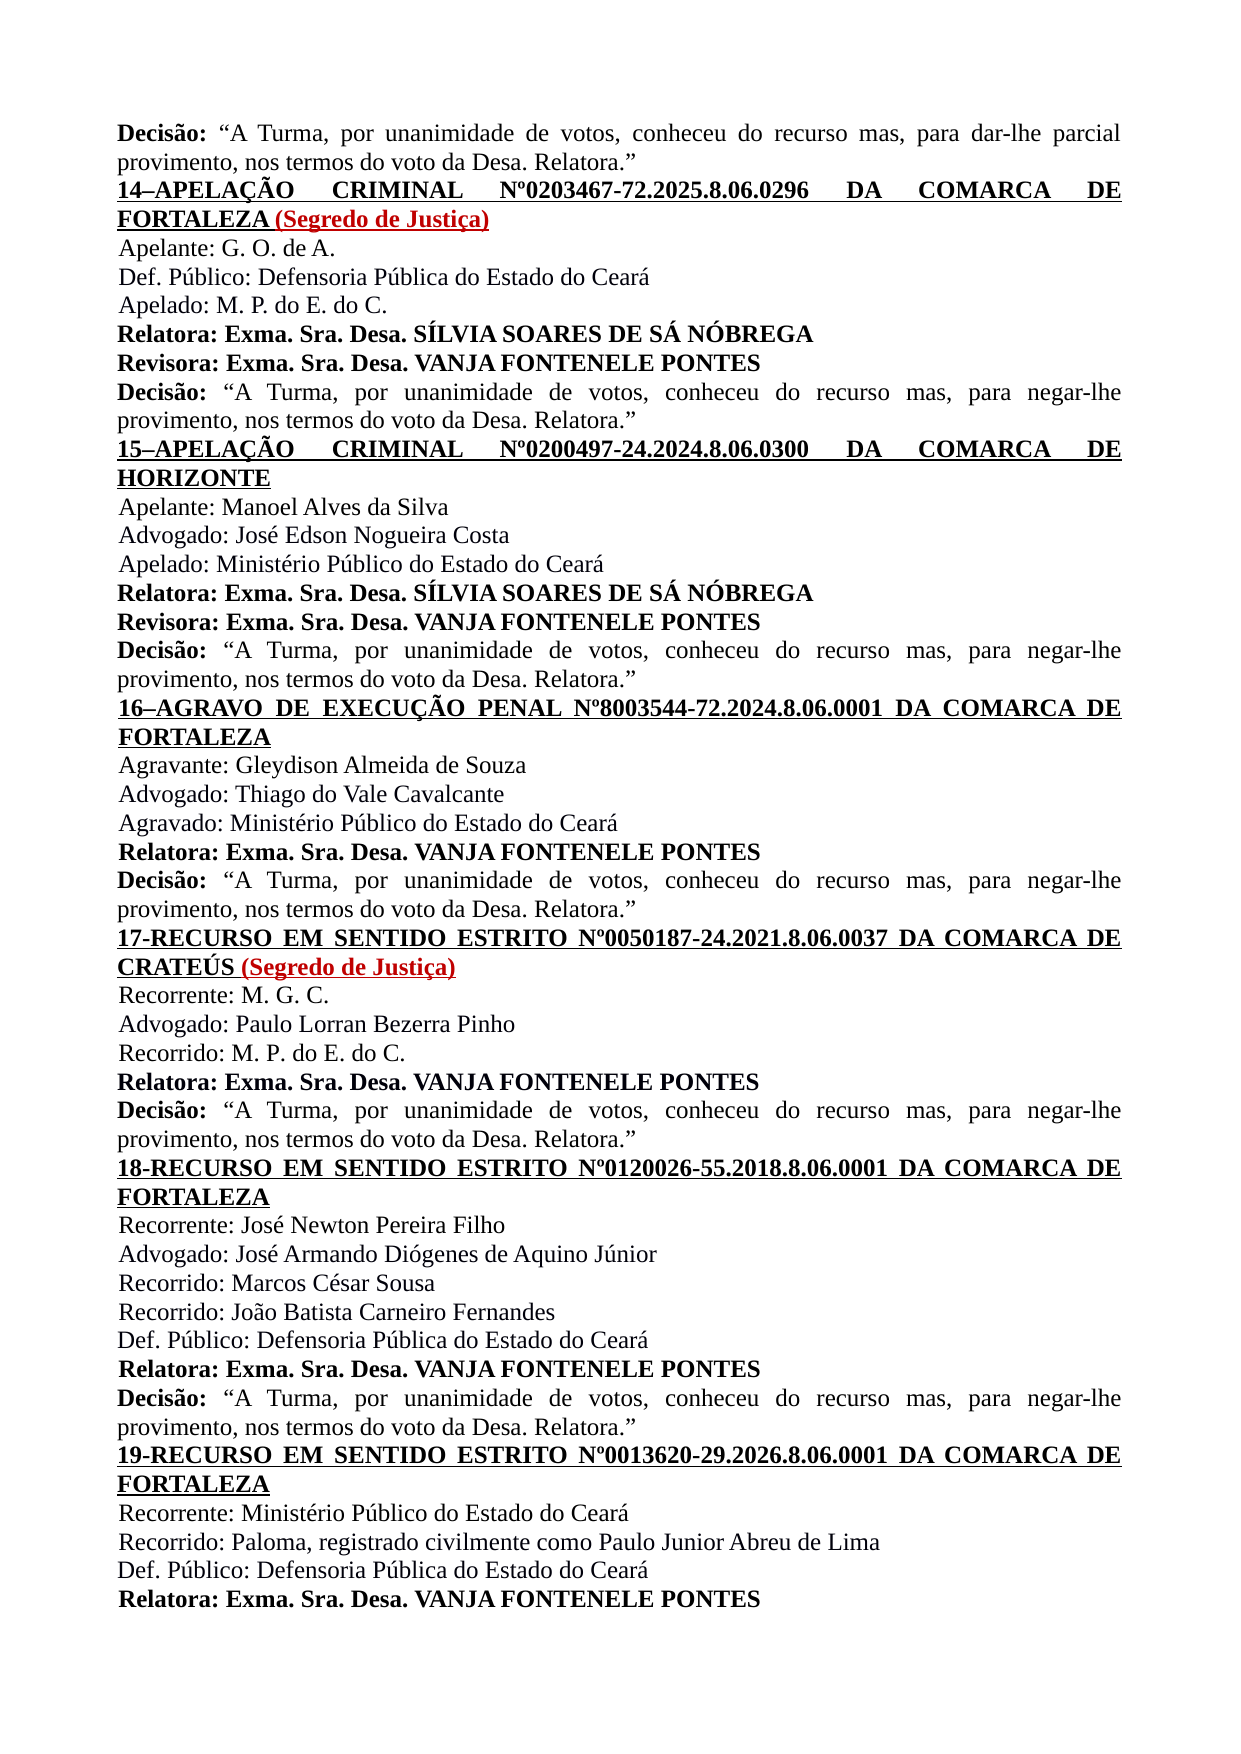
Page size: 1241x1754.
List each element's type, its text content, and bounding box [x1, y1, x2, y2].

text Revisora: Exma. Sra. Desa. VANJA FONTENELE PONTES [117, 607, 1122, 636]
text HORIZONTE [117, 461, 1122, 492]
text Apelado: Ministério Público do Estado do Ceará [118, 549, 1122, 578]
text Advogado: José Armando Diógenes de Aquino Júnior [118, 1239, 1122, 1268]
text CRATEÚS (Segredo de Justiça) [117, 949, 1122, 981]
text 16–AGRAVO DE EXECUÇÃO PENAL Nº8003544-72.2024.8.06.0001 DA COMARCA DE [118, 693, 1122, 718]
text Relatora: Exma. Sra. Desa. VANJA FONTENELE PONTES [117, 1067, 1122, 1096]
text Revisora: Exma. Sra. Desa. VANJA FONTENELE PONTES [117, 348, 1122, 377]
text Decisão: “A Turma, por unanimidade de votos, conheceu do recurso mas, para negar-lhe provimento, nos termos do voto da Desa. Relatora.” [117, 377, 1122, 434]
text FORTALEZA (Segredo de Justiça) [117, 202, 1122, 233]
text Decisão: “A Turma, por unanimidade de votos, conheceu do recurso mas, para negar-lhe provimento, nos termos do voto da Desa. Relatora.” [117, 636, 1122, 693]
text 18-RECURSO EM SENTIDO ESTRITO Nº0120026-55.2018.8.06.0001 DA COMARCA DE [117, 1153, 1122, 1178]
text Decisão: “A Turma, por unanimidade de votos, conheceu do recurso mas, para negar-lhe provimento, nos termos do voto da Desa. Relatora.” [117, 1096, 1122, 1153]
text Relatora: Exma. Sra. Desa. SÍLVIA SOARES DE SÁ NÓBREGA [117, 319, 1122, 348]
text Recorrido: M. P. do E. do C. [118, 1038, 1122, 1067]
text Recorrido: João Batista Carneiro Fernandes [118, 1297, 1122, 1326]
text FORTALEZA [118, 719, 1122, 751]
text Apelante: G. O. de A. [118, 233, 1122, 262]
text Advogado: Thiago do Vale Cavalcante [118, 779, 1122, 808]
text Recorrente: M. G. C. [118, 981, 1122, 1009]
text 15–APELAÇÃO CRIMINAL Nº0200497-24.2024.8.06.0300 DA COMARCA DE [117, 434, 1122, 459]
text 17-RECURSO EM SENTIDO ESTRITO Nº0050187-24.2021.8.06.0037 DA COMARCA DE [117, 923, 1122, 948]
text Recorrido: Paloma, registrado civilmente como Paulo Junior Abreu de Lima [118, 1527, 1122, 1556]
text FORTALEZA [117, 1179, 1122, 1211]
text Advogado: José Edson Nogueira Costa [118, 521, 1122, 549]
text Apelado: M. P. do E. do C. [118, 291, 1122, 319]
text Relatora: Exma. Sra. Desa. VANJA FONTENELE PONTES [118, 1584, 1122, 1613]
text Recorrente: Ministério Público do Estado do Ceará [118, 1498, 1122, 1527]
text Recorrido: Marcos César Sousa [118, 1268, 1122, 1297]
text Decisão: “A Turma, por unanimidade de votos, conheceu do recurso mas, para negar-lhe provimento, nos termos do voto da Desa. Relatora.” [117, 1383, 1122, 1441]
text Relatora: Exma. Sra. Desa. SÍLVIA SOARES DE SÁ NÓBREGA [117, 578, 1122, 607]
text Decisão: “A Turma, por unanimidade de votos, conheceu do recurso mas, para dar-lhe parcial provimento, nos termos do voto da Desa. Relatora.” [117, 118, 1122, 176]
text Agravado: Ministério Público do Estado do Ceará [118, 808, 1122, 837]
text Advogado: Paulo Lorran Bezerra Pinho [118, 1009, 1122, 1038]
text Recorrente: José Newton Pereira Filho [118, 1211, 1122, 1239]
text Relatora: Exma. Sra. Desa. VANJA FONTENELE PONTES [118, 1354, 1122, 1383]
text Decisão: “A Turma, por unanimidade de votos, conheceu do recurso mas, para negar-lhe provimento, nos termos do voto da Desa. Relatora.” [117, 866, 1122, 923]
text Def. Público: Defensoria Pública do Estado do Ceará [118, 262, 1122, 291]
text Def. Público: Defensoria Pública do Estado do Ceará [117, 1556, 1122, 1584]
text FORTALEZA [117, 1467, 1122, 1498]
text 19-RECURSO EM SENTIDO ESTRITO Nº0013620-29.2026.8.06.0001 DA COMARCA DE [117, 1441, 1122, 1466]
text Relatora: Exma. Sra. Desa. VANJA FONTENELE PONTES [118, 837, 1122, 866]
text Agravante: Gleydison Almeida de Souza [118, 751, 1122, 779]
text Def. Público: Defensoria Pública do Estado do Ceará [117, 1326, 1122, 1354]
text 14–APELAÇÃO CRIMINAL Nº0203467-72.2025.8.06.0296 DA COMARCA DE [117, 176, 1122, 201]
text Apelante: Manoel Alves da Silva [118, 492, 1122, 521]
